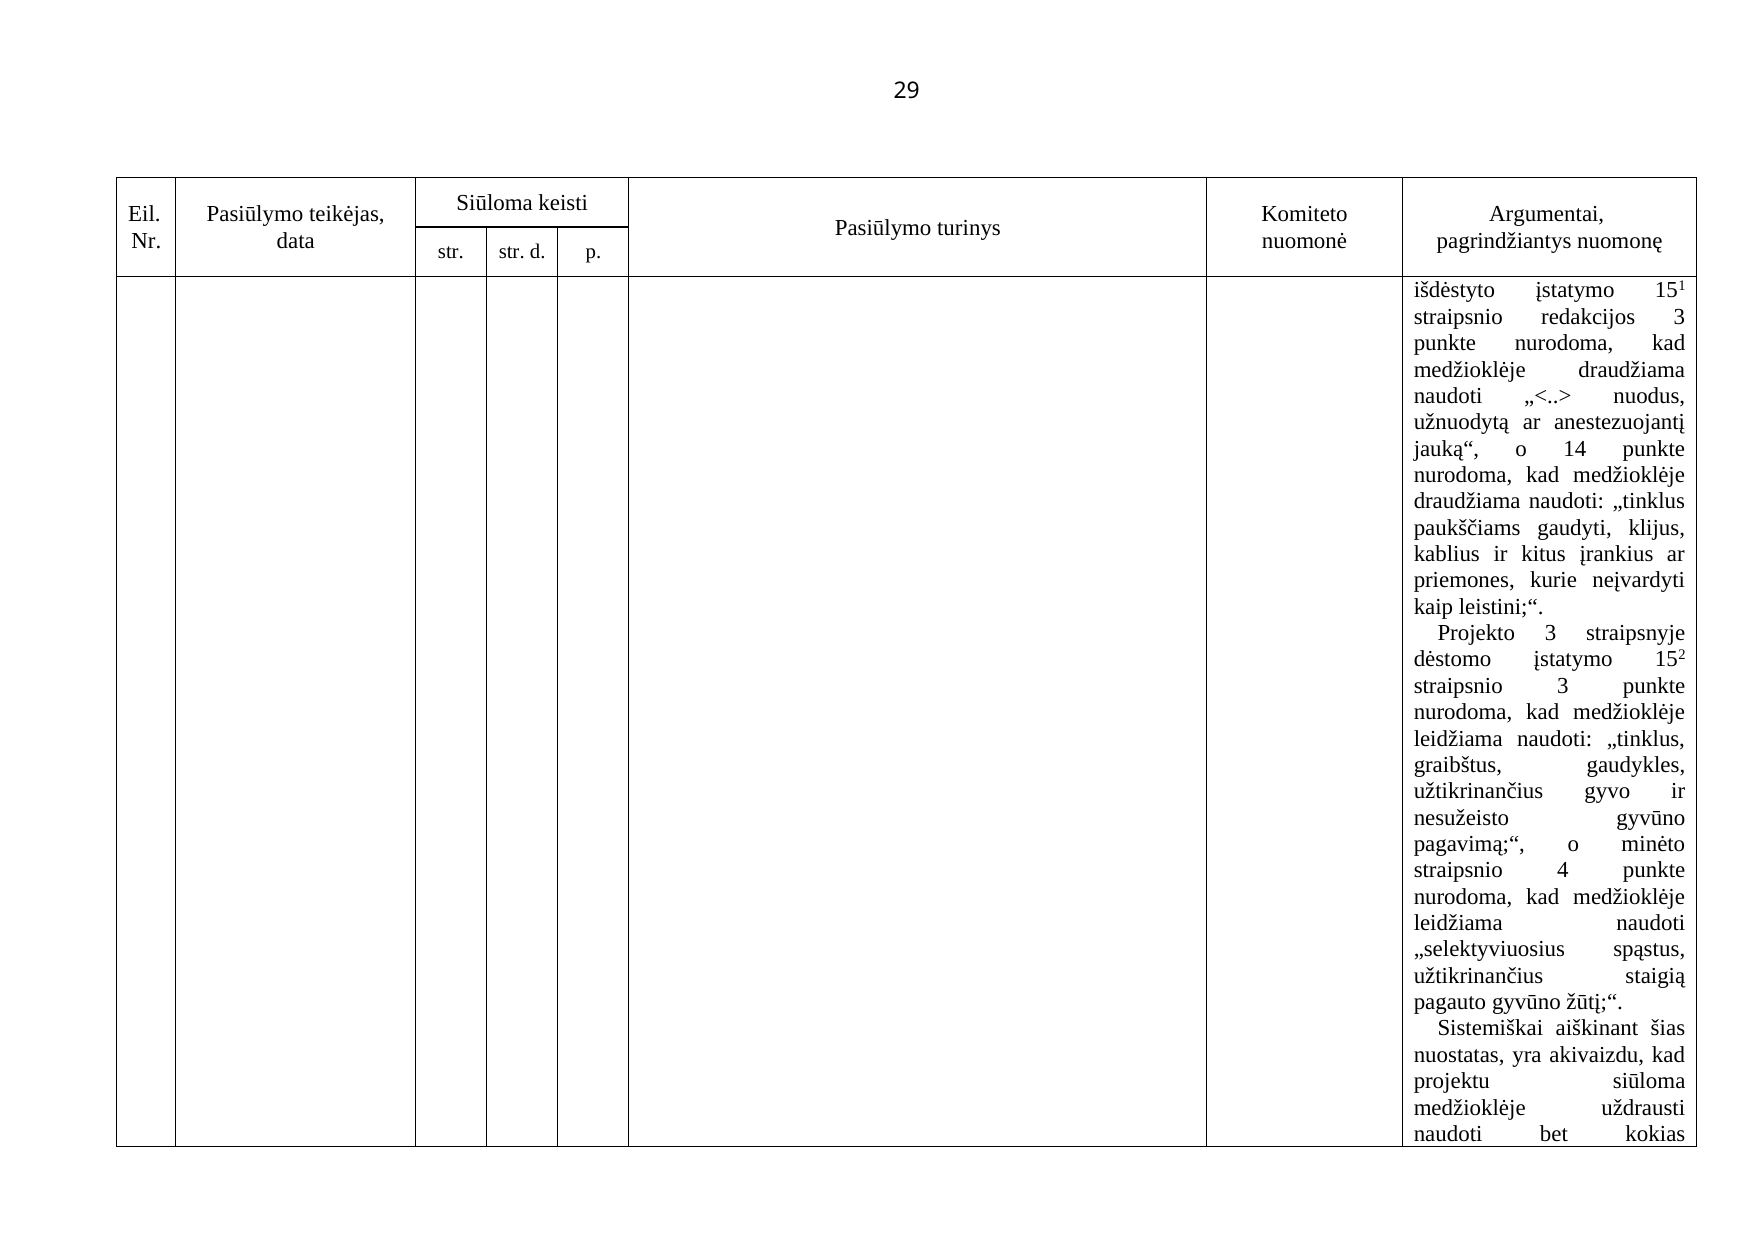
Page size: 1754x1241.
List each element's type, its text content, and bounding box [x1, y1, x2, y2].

table_cell [176, 277, 415, 1146]
table_header Pasiūlymo teikėjas, data [176, 178, 415, 276]
table_cell [629, 277, 1206, 1146]
table_cell str. [416, 228, 486, 276]
table_cell [487, 277, 557, 1146]
table_cell [1207, 277, 1402, 1146]
table_header Komiteto nuomonė [1207, 178, 1402, 276]
table_header Siūloma keisti [416, 178, 628, 226]
table_cell [416, 277, 486, 1146]
table_cell p. [558, 228, 628, 276]
table_cell [558, 277, 628, 1146]
table_cell str. d. [487, 228, 557, 276]
table_cell išdėstyto įstatymo 151 straipsnio redakcijos 3 punkte nurodoma, kad medžioklėje draudžiama naudoti „<..> nuodus, užnuodytą ar anestezuojantį jauką“, o 14 punkte nurodoma, kad medžioklėje draudžiama naudoti: „tinklus paukščiams gaudyti, klijus, kablius ir kitus įrankius ar priemones, kurie neįvardyti kaip leistini;“. Projekto 3 straipsnyje dėstomo įstatymo 152 straipsnio 3 punkte nurodoma, kad medžioklėje leidžiama naudoti: „tinklus, graibštus, gaudykles, užtikrinančius gyvo ir nesužeisto gyvūno pagavimą;“, o minėto straipsnio 4 punkte nurodoma, kad medžioklėje leidžiama naudoti „selektyviuosius spąstus, užtikrinančius staigią pagauto gyvūno žūtį;“. Sistemiškai aiškinant šias nuostatas, yra akivaizdu, kad projektu siūloma medžioklėje uždrausti naudoti bet kokias [1403, 277, 1696, 1146]
table_cell [117, 277, 175, 1146]
table_header Pasiūlymo turinys [629, 178, 1206, 276]
table_header Argumentai, pagrindžiantys nuomonę [1403, 178, 1696, 276]
table_header Eil. Nr. [117, 178, 175, 276]
